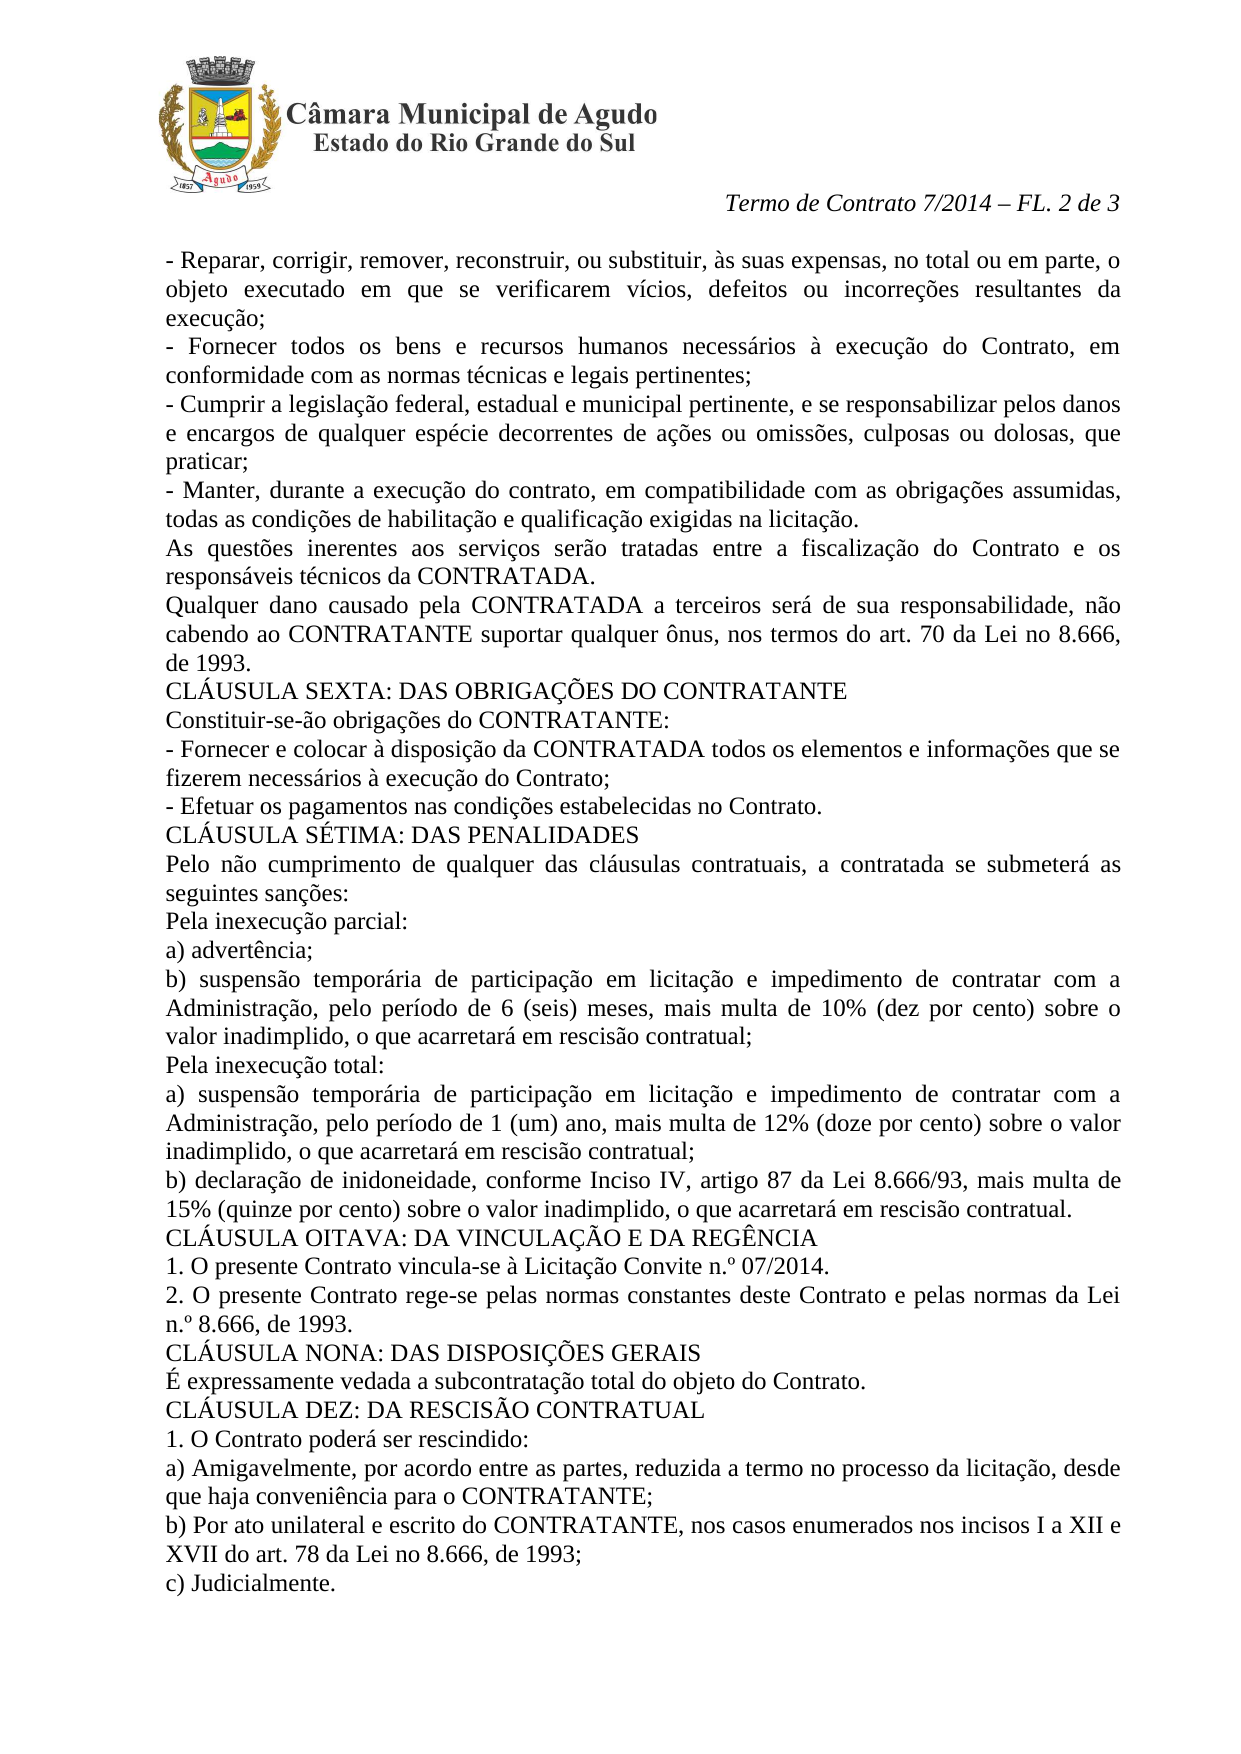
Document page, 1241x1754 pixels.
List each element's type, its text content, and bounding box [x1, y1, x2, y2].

text CLÁUSULA NONA: DAS DISPOSIÇÕES GERAIS [165, 1338, 1122, 1366]
text CLÁUSULA OITAVA: DA VINCULAÇÃO E DA REGÊNCIA [165, 1223, 1122, 1251]
text - Efetuar os pagamentos nas condições estabelecidas no Contrato. [165, 791, 1122, 820]
text b) Por ato unilateral e escrito do CONTRATANTE, nos casos enumerados nos incisos I a XII e XVII do art. 78 da Lei no 8.666, de 1993; [165, 1510, 1122, 1568]
text Constituir-se-ão obrigações do CONTRATANTE: [165, 705, 1122, 734]
text - Manter, durante a execução do contrato, em compatibilidade com as obrigações assumidas, todas as condições de habilitação e qualificação exigidas na licitação. [165, 475, 1122, 533]
text As questões inerentes aos serviços serão tratadas entre a fiscalização do Contrato e os responsáveis técnicos da CONTRATADA. [165, 533, 1122, 590]
text CLÁUSULA SÉTIMA: DAS PENALIDADES [165, 820, 1122, 849]
text a) Amigavelmente, por acordo entre as partes, reduzida a termo no processo da licitação, desde que haja conveniência para o CONTRATANTE; [165, 1453, 1122, 1510]
text b) declaração de inidoneidade, conforme Inciso IV, artigo 87 da Lei 8.666/93, mais multa de 15% (quinze por cento) sobre o valor inadimplido, o que acarretará em rescisão contratual. [165, 1165, 1122, 1223]
text Pela inexecução total: [165, 1050, 1122, 1079]
text Pelo não cumprimento de qualquer das cláusulas contratuais, a contratada se submeterá as seguintes sanções: [165, 849, 1122, 906]
text c) Judicialmente. [165, 1568, 1122, 1596]
text - Cumprir a legislação federal, estadual e municipal pertinente, e se responsabilizar pelos danos e encargos de qualquer espécie decorrentes de ações ou omissões, culposas ou dolosas, que praticar; [165, 389, 1122, 475]
text - Fornecer todos os bens e recursos humanos necessários à execução do Contrato, em conformidade com as normas técnicas e legais pertinentes; [165, 331, 1122, 389]
text - Fornecer e colocar à disposição da CONTRATADA todos os elementos e informações que se fizerem necessários à execução do Contrato; [165, 734, 1122, 791]
text CLÁUSULA DEZ: DA RESCISÃO CONTRATUAL [165, 1395, 1122, 1424]
text a) suspensão temporária de participação em licitação e impedimento de contratar com a Administração, pelo período de 1 (um) ano, mais multa de 12% (doze por cento) sobre o valor inadimplido, o que acarretará em rescisão contratual; [165, 1079, 1122, 1165]
text a) advertência; [165, 935, 1122, 964]
text b) suspensão temporária de participação em licitação e impedimento de contratar com a Administração, pelo período de 6 (seis) meses, mais multa de 10% (dez por cento) sobre o valor inadimplido, o que acarretará em rescisão contratual; [165, 964, 1122, 1050]
text - Reparar, corrigir, remover, reconstruir, ou substituir, às suas expensas, no total ou em parte, o objeto executado em que se verificarem vícios, defeitos ou incorreções resultantes da execução; [165, 245, 1122, 331]
text Pela inexecução parcial: [165, 906, 1122, 935]
text 1. O Contrato poderá ser rescindido: [165, 1424, 1122, 1453]
text É expressamente vedada a subcontratação total do objeto do Contrato. [165, 1366, 1122, 1395]
text CLÁUSULA SEXTA: DAS OBRIGAÇÕES DO CONTRATANTE [165, 676, 1122, 705]
picture [158, 56, 657, 193]
text 1. O presente Contrato vincula-se à Licitação Convite n.º 07/2014. [165, 1251, 1122, 1280]
text 2. O presente Contrato rege-se pelas normas constantes deste Contrato e pelas normas da Lei n.º 8.666, de 1993. [165, 1280, 1122, 1338]
text Qualquer dano causado pela CONTRATADA a terceiros será de sua responsabilidade, não cabendo ao CONTRATANTE suportar qualquer ônus, nos termos do art. 70 da Lei no 8.666, de 1993. [165, 590, 1122, 676]
